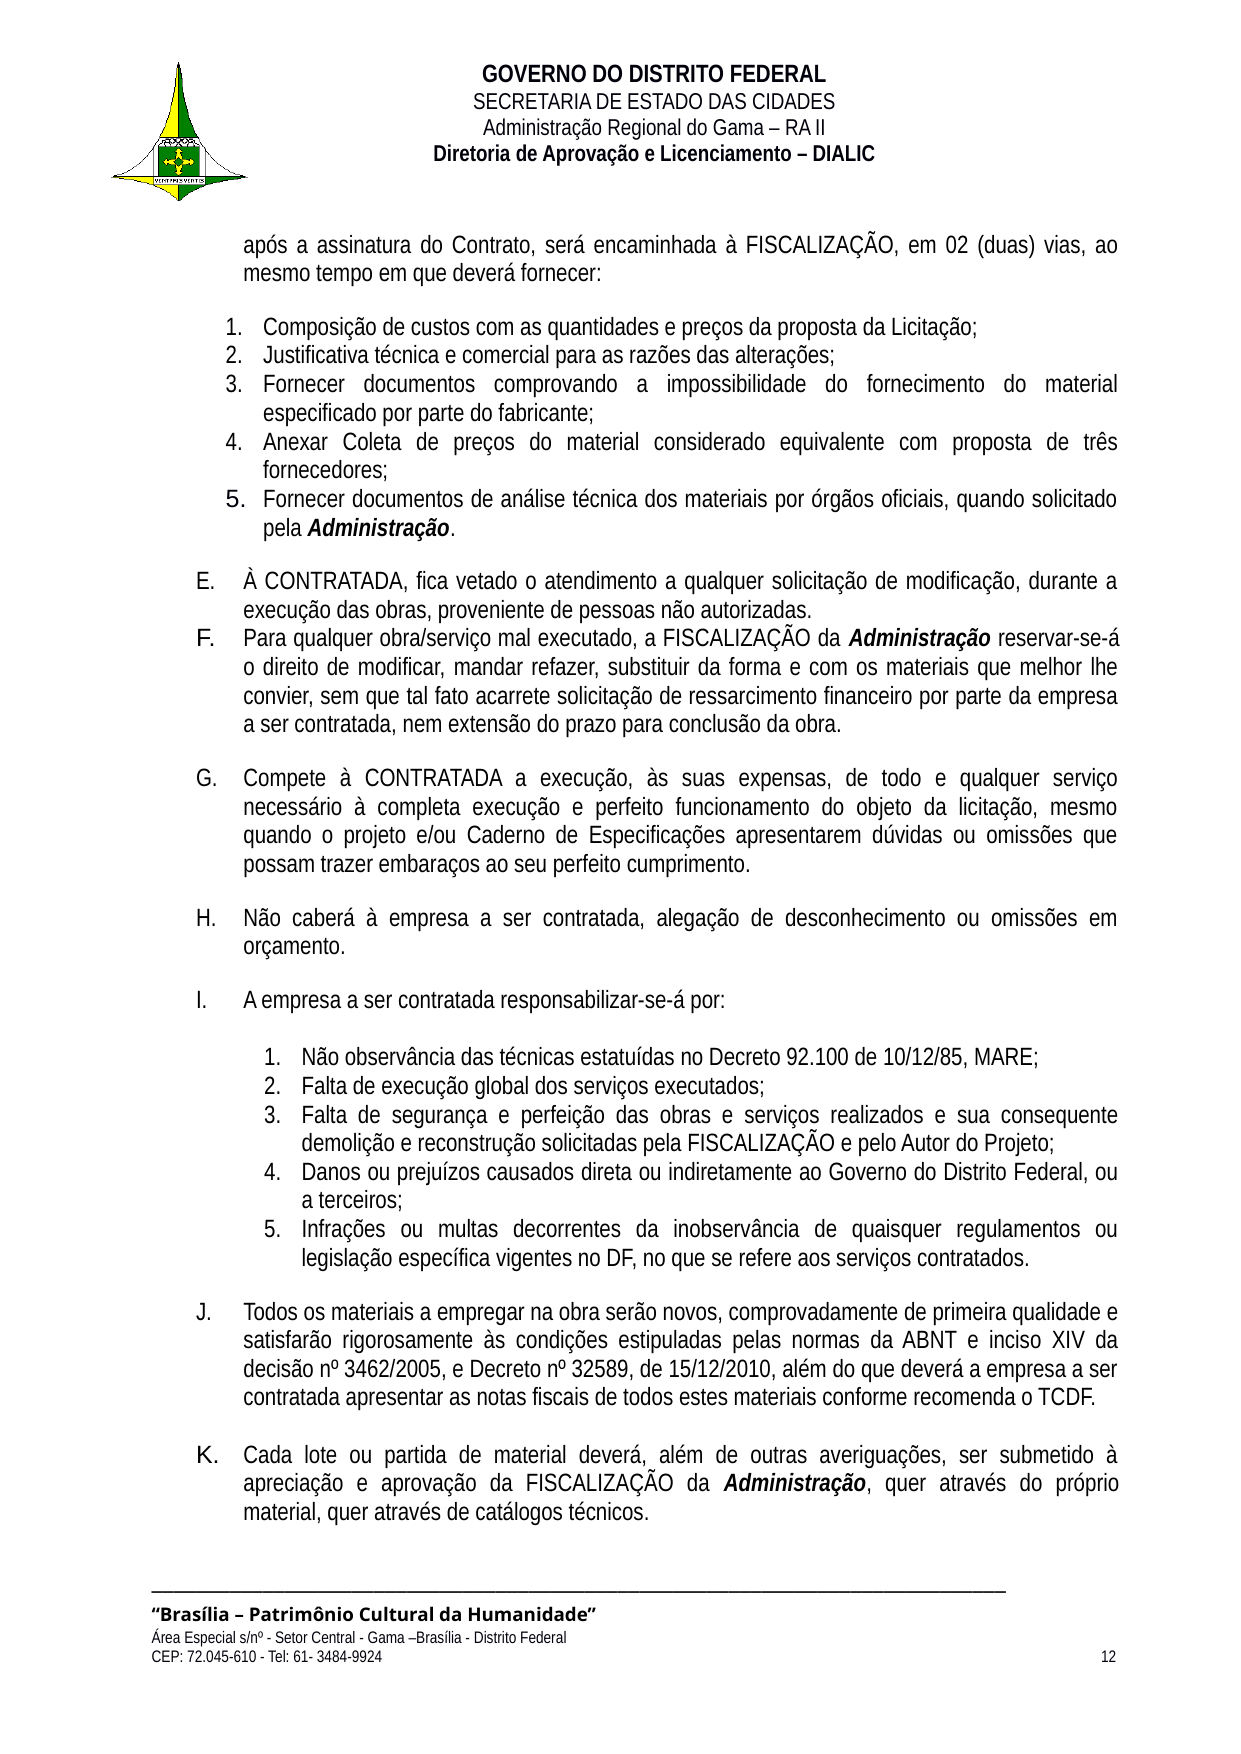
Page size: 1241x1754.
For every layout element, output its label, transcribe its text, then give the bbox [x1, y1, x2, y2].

list Todos os materiais a empregar na obra serão novos, comprovadamente de primeira qualidade e satisfarão rigorosamente às condições estipuladas pelas normas da ABNT e inciso XIV da decisão nº 3462/2005, e Decreto nº 32589, de 15/12/2010, além do que deverá a empresa a ser contratada apresentar as notas fiscais de todos estes materiais conforme recomenda o TCDF. [196, 1296, 1120, 1411]
list Cada lote ou partida de material deverá, além de outras averiguações, ser submetido à apreciação e aprovação da FISCALIZAÇÃO da Administração, quer através do próprio material, quer através de catálogos técnicos. [196, 1440, 1120, 1526]
list Compete à CONTRATADA a execução, às suas expensas, de todo e qualquer serviço necessário à completa execução e perfeito funcionamento do objeto da licitação, mesmo quando o projeto e/ou Caderno de Especificações apresentarem dúvidas ou omissões que possam trazer embaraços ao seu perfeito cumprimento. [196, 763, 1120, 878]
list Para qualquer obra/serviço mal executado, a FISCALIZAÇÃO da Administração reservar-se-á o direito de modificar, mandar refazer, substituir da forma e com os materiais que melhor lhe convier, sem que tal fato acarrete solicitação de ressarcimento financeiro por parte da empresa a ser contratada, nem extensão do prazo para conclusão da obra. [196, 623, 1120, 738]
list Composição de custos com as quantidades e preços da proposta da Licitação; [225, 312, 1120, 341]
list Fornecer documentos de análise técnica dos materiais por órgãos oficiais, quando solicitado pela Administração. [225, 484, 1120, 541]
list A empresa a ser contratada responsabilizar-se-á por: [196, 985, 1120, 1014]
list Danos ou prejuízos causados direta ou indiretamente ao Governo do Distrito Federal, ou a terceiros; [264, 1157, 1120, 1214]
list Falta de segurança e perfeição das obras e serviços realizados e sua consequente demolição e reconstrução solicitadas pela FISCALIZAÇÃO e pelo Autor do Projeto; [264, 1099, 1120, 1157]
list Anexar Coleta de preços do material considerado equivalente com proposta de três fornecedores; [225, 426, 1120, 484]
list Não caberá à empresa a ser contratada, alegação de desconhecimento ou omissões em orçamento. [196, 903, 1120, 960]
list Fornecer documentos comprovando a impossibilidade do fornecimento do material especificado por parte do fabricante; [225, 369, 1120, 426]
list Falta de execução global dos serviços executados; [264, 1071, 1120, 1099]
list À CONTRATADA, fica vetado o atendimento a qualquer solicitação de modificação, durante a execução das obras, proveniente de pessoas não autorizadas. [196, 566, 1120, 623]
list Infrações ou multas decorrentes da inobservância de quaisquer regulamentos ou legislação específica vigentes no DF, no que se refere aos serviços contratados. [264, 1214, 1120, 1271]
list Justificativa técnica e comercial para as razões das alterações; [225, 341, 1120, 369]
list após a assinatura do Contrato, será encaminhada à FISCALIZAÇÃO, em 02 (duas) vias, ao mesmo tempo em que deverá fornecer: [196, 229, 1120, 287]
list Não observância das técnicas estatuídas no Decreto 92.100 de 10/12/85, MARE; [264, 1042, 1120, 1071]
